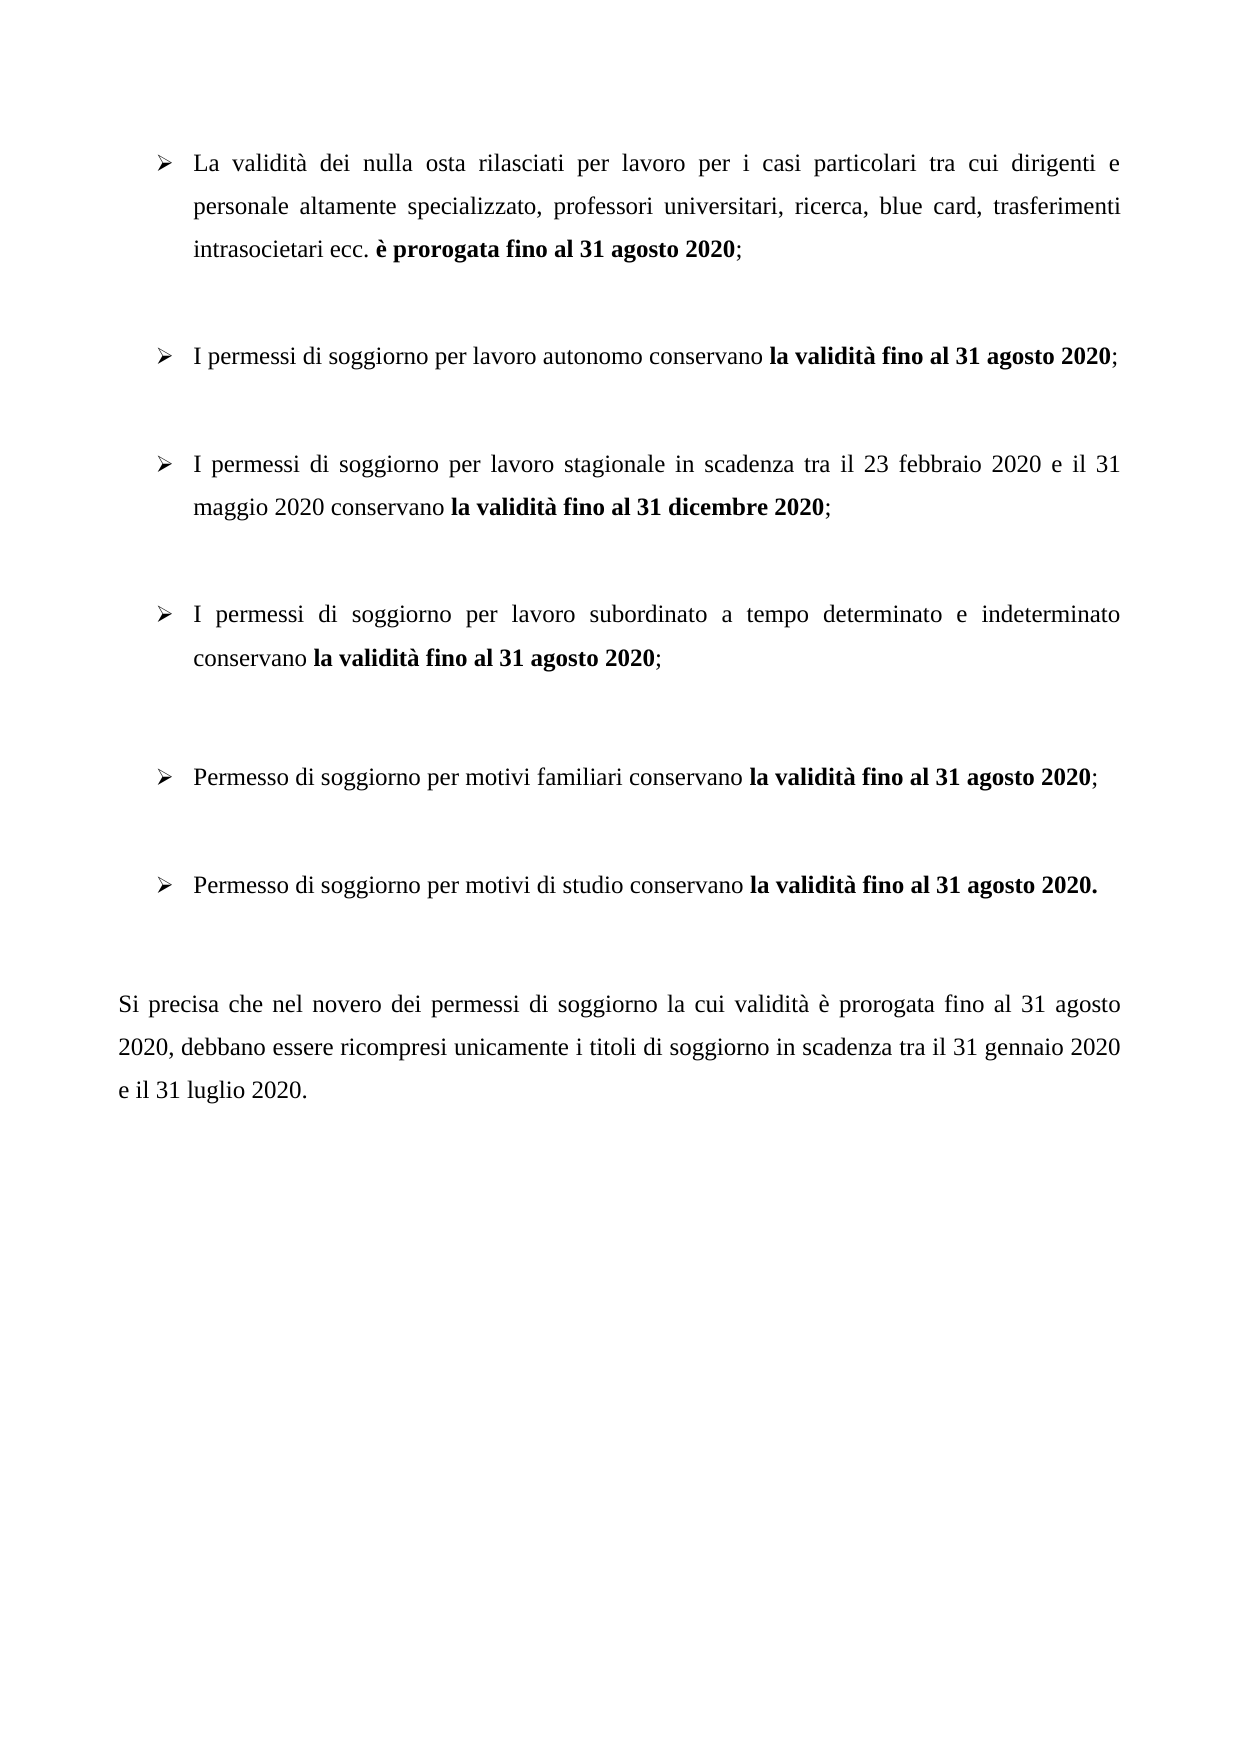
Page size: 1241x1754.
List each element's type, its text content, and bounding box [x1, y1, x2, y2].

list I permessi di soggiorno per lavoro stagionale in scadenza tra il 23 febbraio 2020 e il 31 maggio 2020 conservano la validità fino al 31 dicembre 2020; [156, 449, 1122, 521]
list Permesso di soggiorno per motivi di studio conservano la validità fino al 31 agosto 2020. [156, 870, 1122, 898]
list La validità dei nulla osta rilasciati per lavoro per i casi particolari tra cui dirigenti e personale altamente specializzato, professori universitari, ricerca, blue card, trasferimenti intrasocietari ecc. è prorogata fino al 31 agosto 2020; [156, 148, 1122, 263]
list I permessi di soggiorno per lavoro autonomo conservano la validità fino al 31 agosto 2020; [156, 341, 1122, 370]
list I permessi di soggiorno per lavoro subordinato a tempo determinato e indeterminato conservano la validità fino al 31 agosto 2020; [156, 599, 1122, 671]
list Permesso di soggiorno per motivi familiari conservano la validità fino al 31 agosto 2020; [156, 762, 1122, 791]
text Si precisa che nel novero dei permessi di soggiorno la cui validità è prorogata fino al 31 agosto 2020, debbano essere ricompresi unicamente i titoli di soggiorno in scadenza tra il 31 gennaio 2020 e il 31 luglio 2020. [118, 989, 1122, 1104]
